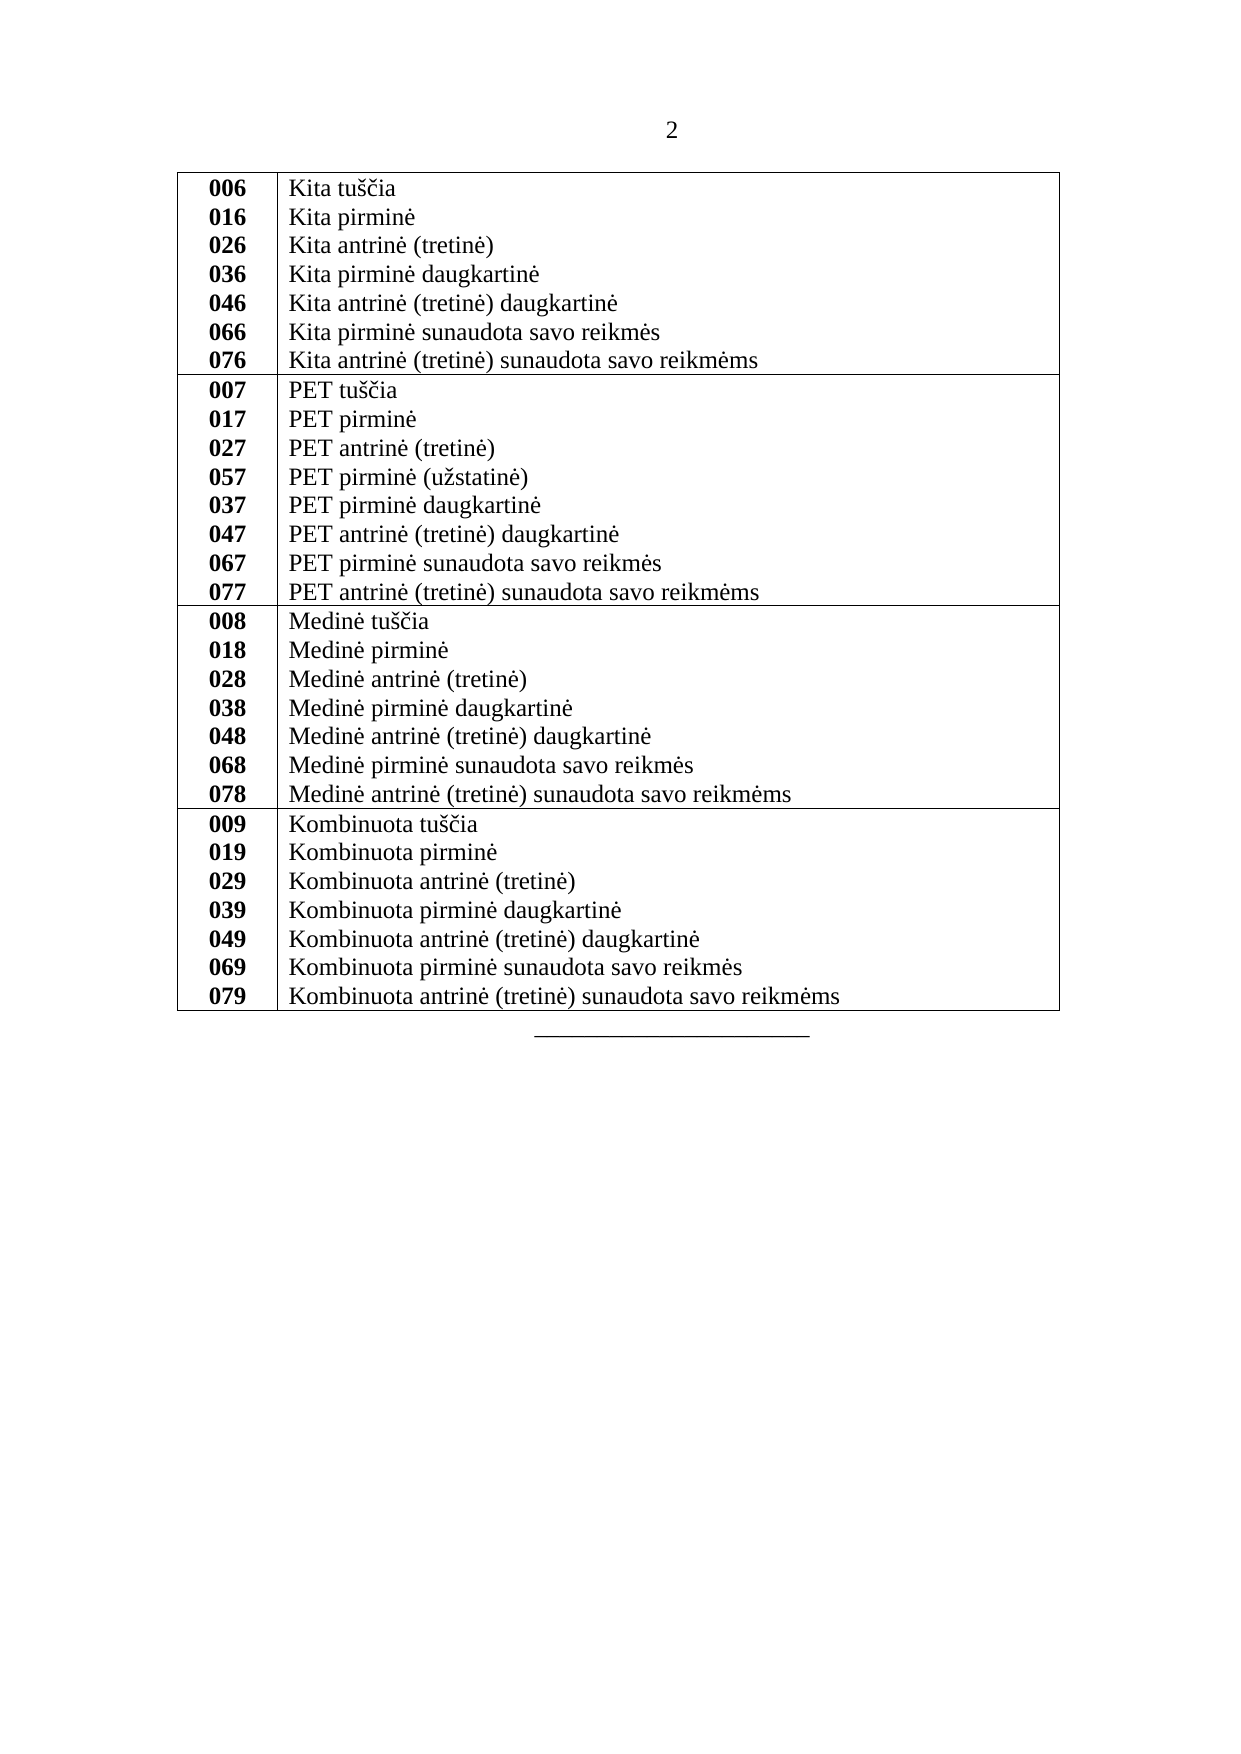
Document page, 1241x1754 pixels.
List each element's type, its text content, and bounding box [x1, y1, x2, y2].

text ______________________ [177, 1011, 1166, 1040]
table_cell Kita tuščia Kita pirminė Kita antrinė (tretinė) Kita pirminė daugkartinė Kita antrinė (tretinė) daugkartinė Kita pirminė sunaudota savo reikmės Kita antrinė (tretinė) sunaudota savo reikmėms [278, 173, 1059, 374]
table_cell Kombinuota tuščia Kombinuota pirminė Kombinuota antrinė (tretinė) Kombinuota pirminė daugkartinė Kombinuota antrinė (tretinė) daugkartinė Kombinuota pirminė sunaudota savo reikmės Kombinuota antrinė (tretinė) sunaudota savo reikmėms [278, 809, 1059, 1010]
table_cell 008 018 028 038 048 068 078 [178, 606, 277, 808]
table_cell 007 017 027 057 037 047 067 077 [178, 375, 277, 605]
table_cell Medinė tuščia Medinė pirminė Medinė antrinė (tretinė) Medinė pirminė daugkartinė Medinė antrinė (tretinė) daugkartinė Medinė pirminė sunaudota savo reikmės Medinė antrinė (tretinė) sunaudota savo reikmėms [278, 606, 1059, 808]
table_cell PET tuščia PET pirminė PET antrinė (tretinė) PET pirminė (užstatinė) PET pirminė daugkartinė PET antrinė (tretinė) daugkartinė PET pirminė sunaudota savo reikmės PET antrinė (tretinė) sunaudota savo reikmėms [278, 375, 1059, 605]
table_cell 006 016 026 036 046 066 076 [178, 173, 277, 374]
table_cell 009 019 029 039 049 069 079 [178, 809, 277, 1010]
